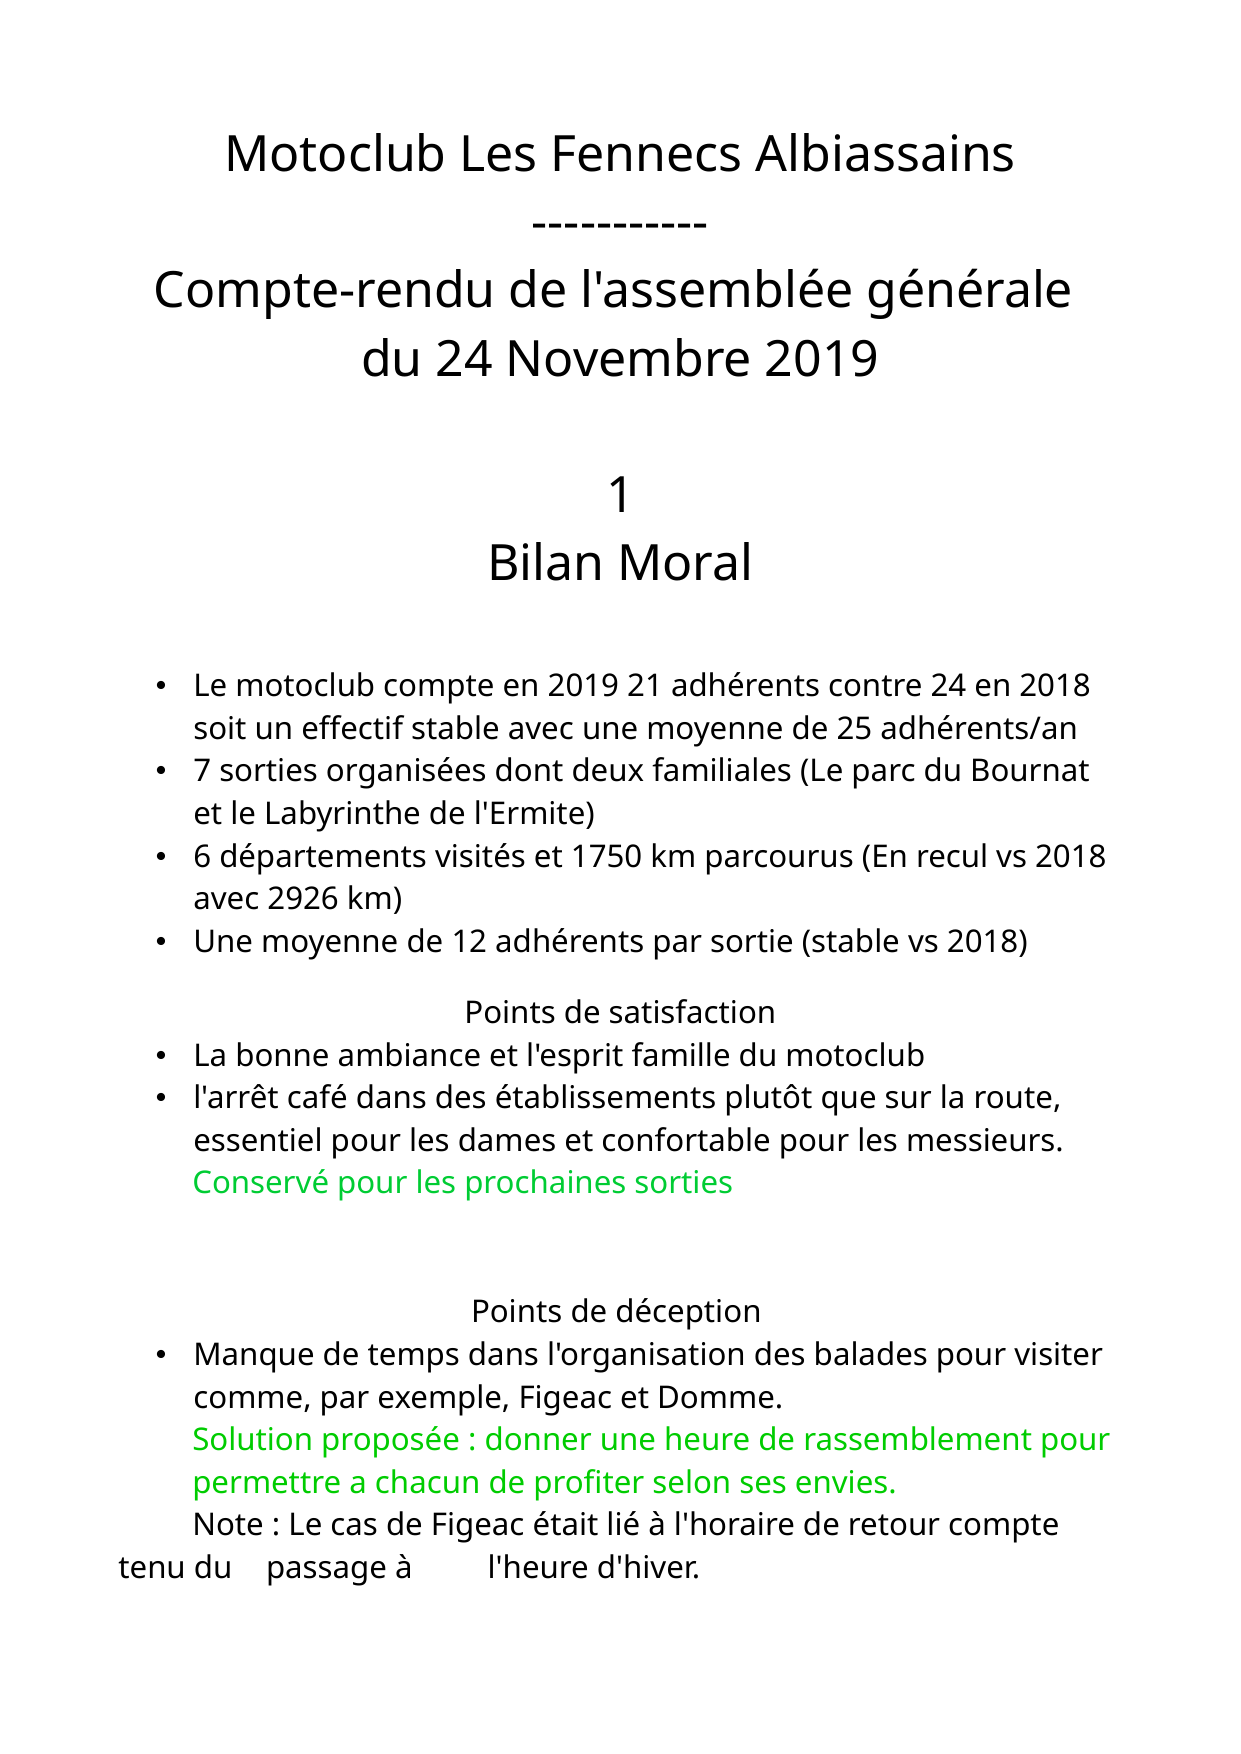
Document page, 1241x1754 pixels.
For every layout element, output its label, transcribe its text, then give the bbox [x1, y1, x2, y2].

list 7 sorties organisées dont deux familiales (Le parc du Bournat et le Labyrinthe de l'Ermite) [156, 748, 1122, 833]
text Bilan Moral [118, 527, 1122, 595]
text Motoclub Les Fennecs Albiassains [118, 118, 1122, 186]
text Conservé pour les prochaines sorties [118, 1161, 1122, 1203]
list Manque de temps dans l'organisation des balades pour visiter comme, par exemple, Figeac et Domme. [156, 1332, 1122, 1417]
text 1 [118, 459, 1122, 527]
text Compte-rendu de l'assemblée générale [118, 254, 1122, 322]
text du 24 Novembre 2019 [118, 322, 1122, 391]
list Le motoclub compte en 2019 21 adhérents contre 24 en 2018 soit un effectif stable avec une moyenne de 25 adhérents/an [156, 663, 1122, 748]
list 6 départements visités et 1750 km parcourus (En recul vs 2018 avec 2926 km) [156, 833, 1122, 919]
list l'arrêt café dans des établissements plutôt que sur la route, essentiel pour les dames et confortable pour les messieurs. [156, 1075, 1122, 1161]
text Note : Le cas de Figeac était lié à l'horaire de retour compte tenu du passage à l'heure d'hiver. [118, 1502, 1122, 1588]
text ----------- [118, 186, 1122, 254]
text Points de déception [118, 1289, 1122, 1332]
list La bonne ambiance et l'esprit famille du motoclub [156, 1033, 1122, 1075]
list Une moyenne de 12 adhérents par sortie (stable vs 2018) [156, 919, 1122, 961]
text Solution proposée : donner une heure de rassemblement pour permettre a chacun de profiter selon ses envies. [118, 1417, 1122, 1502]
text Points de satisfaction [118, 990, 1122, 1033]
